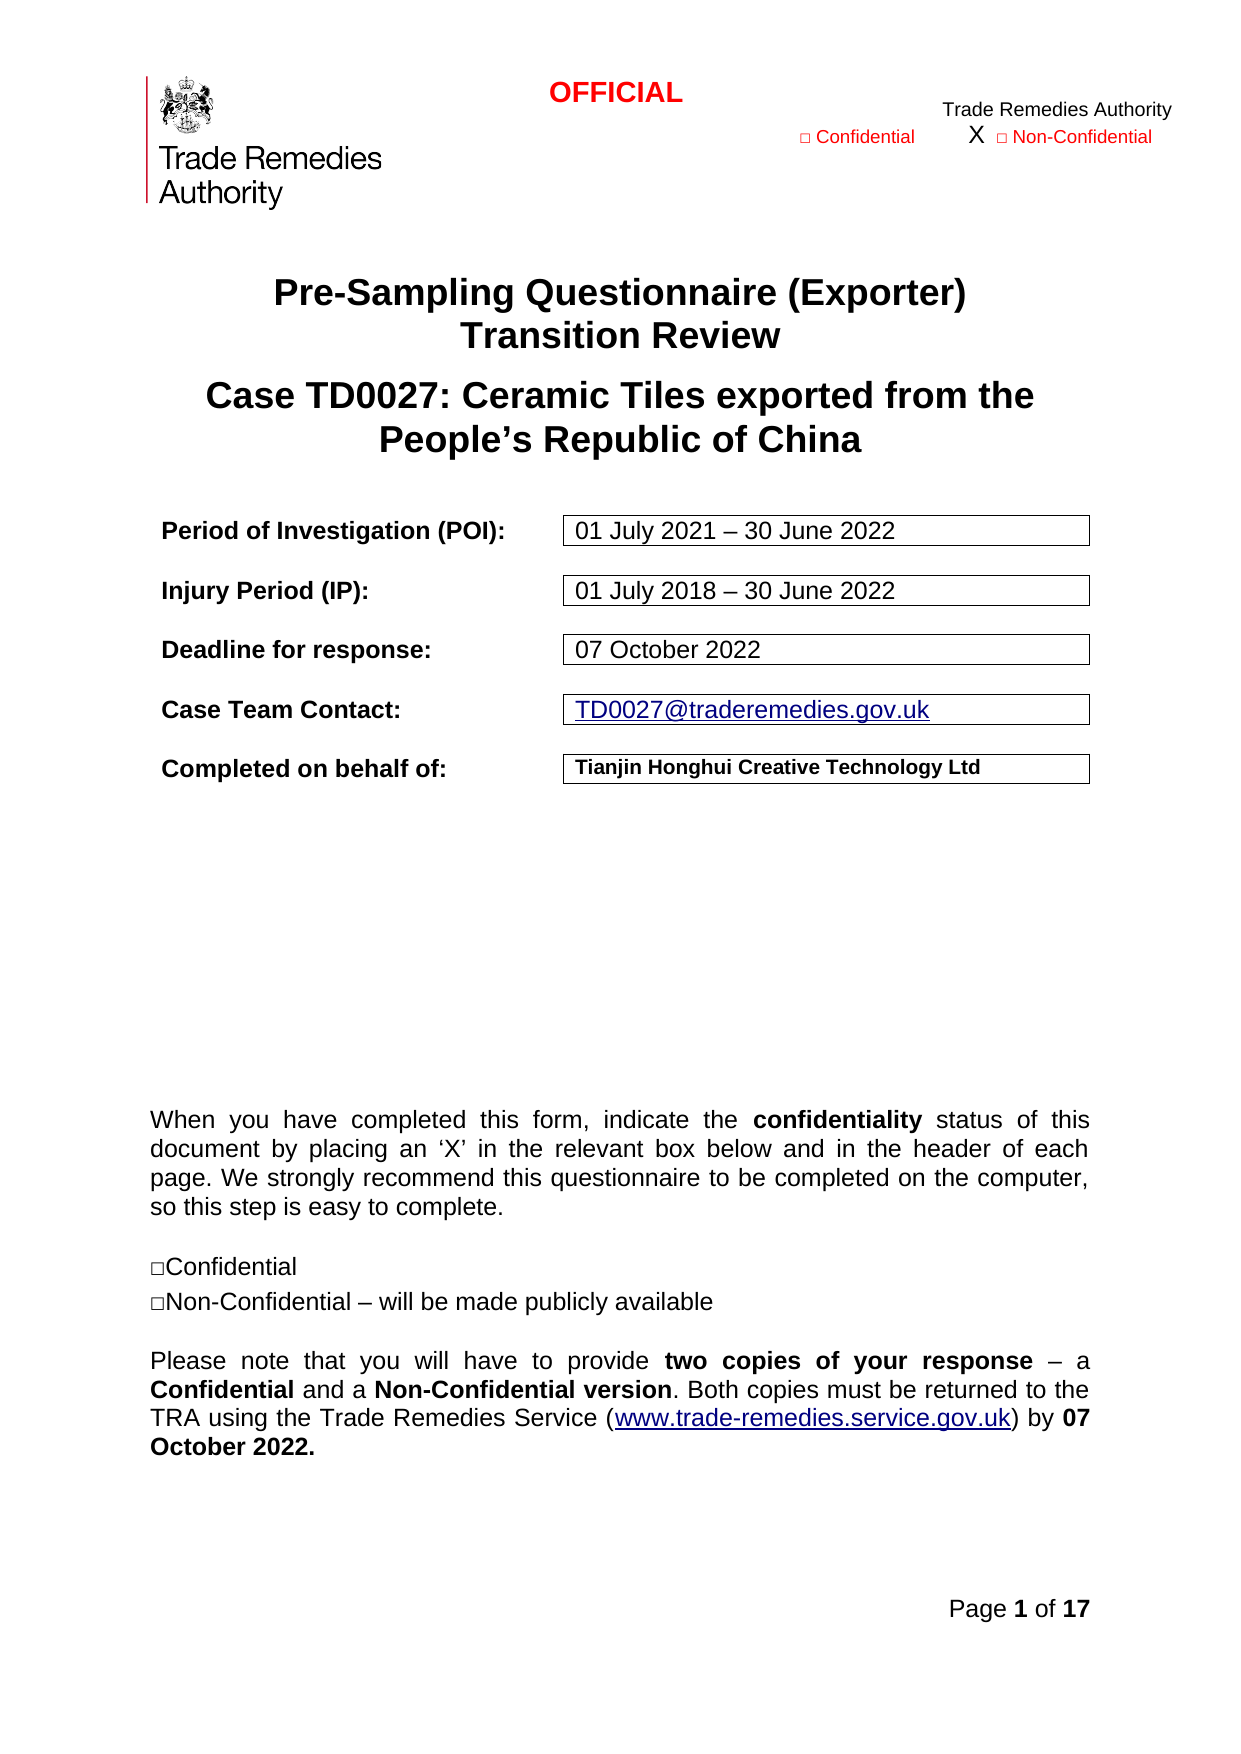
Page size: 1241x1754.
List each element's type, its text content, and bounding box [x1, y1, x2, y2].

table_cell [564, 606, 1089, 634]
text ☐Non-Confidential – will be made publicly available [150, 1283, 1090, 1317]
table_cell Deadline for response: [150, 634, 563, 664]
table_cell Case Team Contact: [150, 694, 563, 724]
text ☐Confidential [150, 1249, 1090, 1283]
text Transition Review [150, 313, 1090, 357]
table_cell Tianjin Honghui Creative Technology Ltd [564, 755, 1089, 783]
table_cell [564, 725, 1089, 753]
table_header Period of Investigation (POI): [150, 515, 563, 545]
table_cell 01 July 2018 – 30 June 2022 [564, 576, 1089, 604]
text Case TD0027: Ceramic Tiles exported from the People’s Republic of China [150, 374, 1090, 460]
table_cell Injury Period (IP): [150, 575, 563, 604]
table_cell 07 October 2022 [564, 635, 1089, 664]
table_cell Completed on behalf of: [150, 754, 563, 783]
table_cell [150, 605, 563, 634]
table_cell [564, 665, 1089, 694]
table_cell [150, 664, 563, 694]
text Pre-Sampling Questionnaire (Exporter) [150, 270, 1090, 313]
table_cell TD0027@traderemedies.gov.uk [564, 695, 1089, 724]
text Please note that you will have to provide two copies of your response – a Confidential and a Non-Confidential version. Both copies must be returned to the TRA using the Trade Remedies Service (www.trade-remedies.service.gov.uk) by 07 October 2022. [150, 1346, 1090, 1461]
table_cell [564, 546, 1089, 575]
text When you have completed this form, indicate the confidentiality status of this document by placing an ‘X’ in the relevant box below and in the header of each page. We strongly recommend this questionnaire to be completed on the computer, so this step is easy to complete. [150, 1105, 1090, 1220]
table_cell [150, 545, 563, 575]
table_header 01 July 2021 – 30 June 2022 [564, 516, 1089, 545]
table_cell [150, 724, 563, 753]
